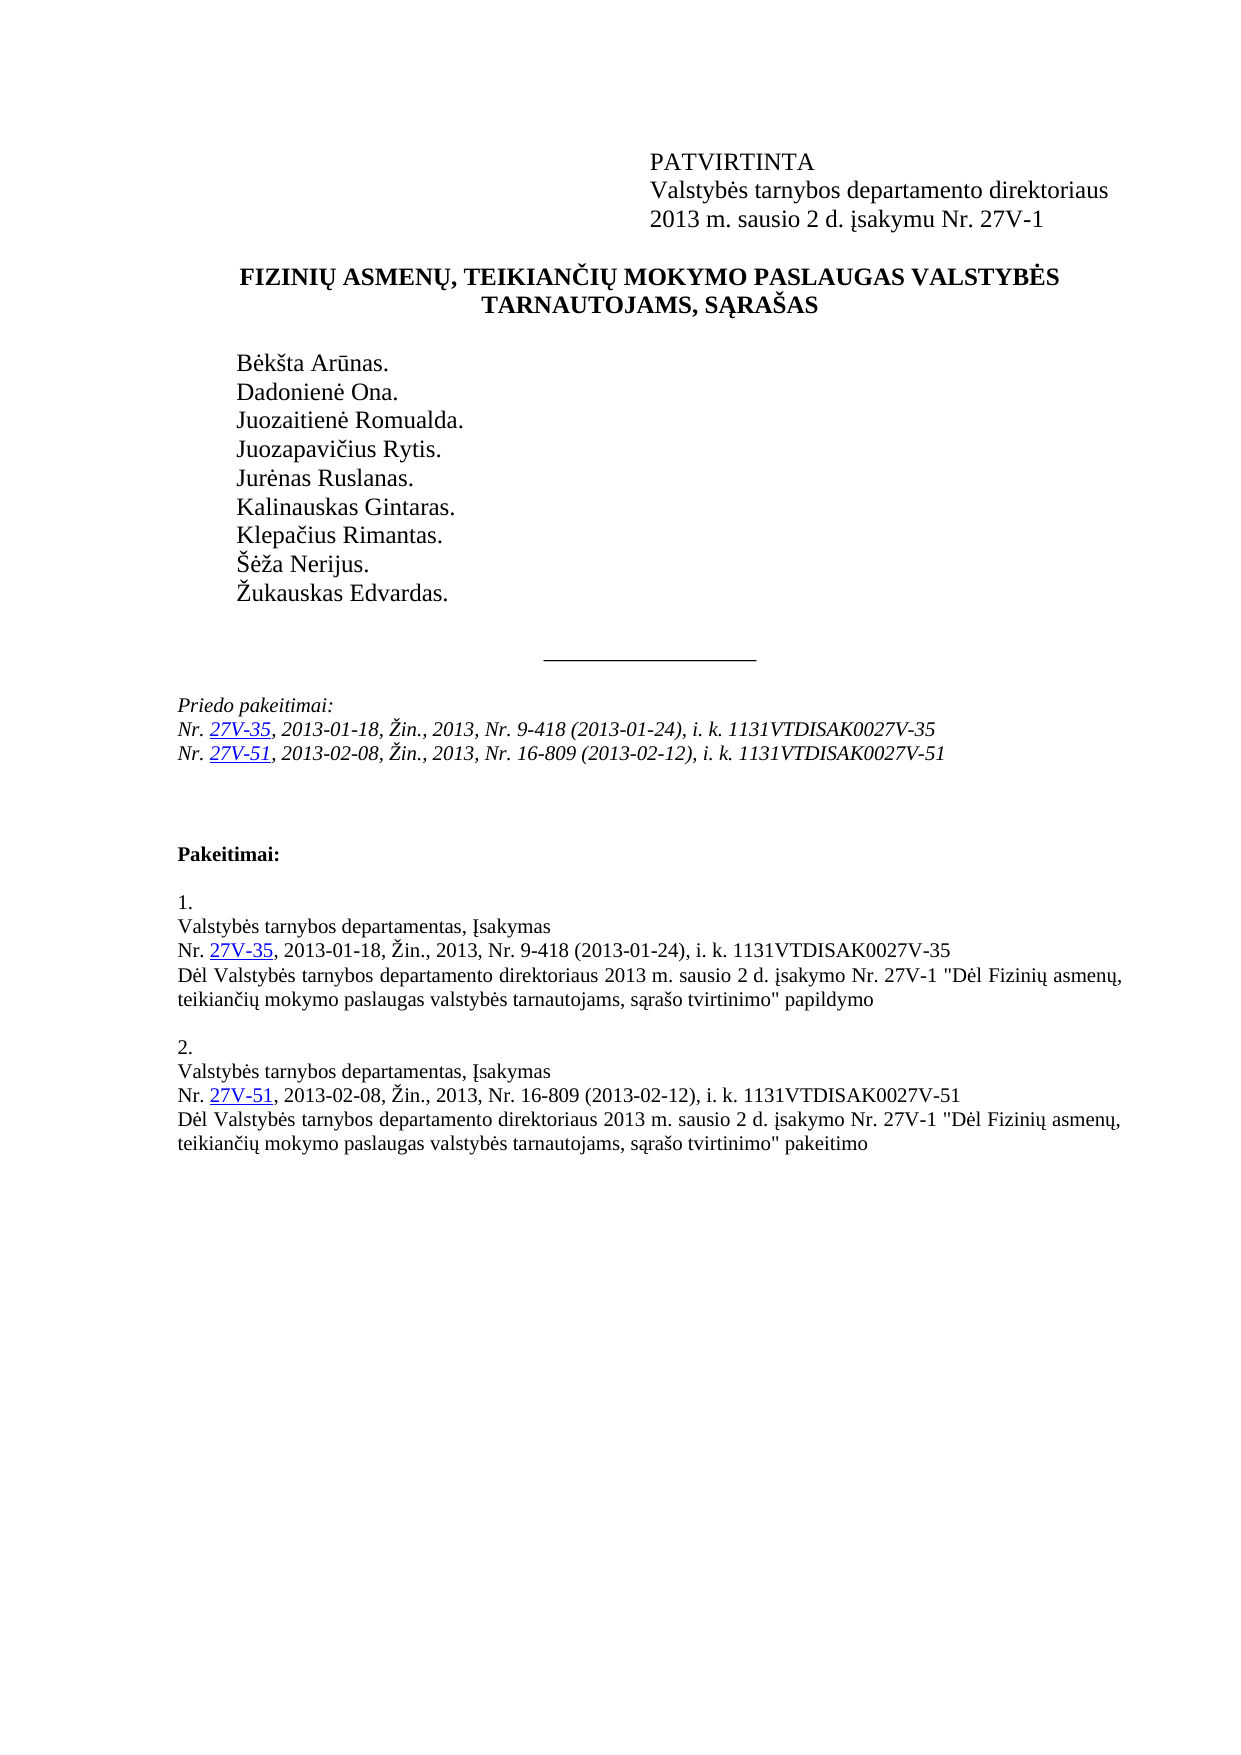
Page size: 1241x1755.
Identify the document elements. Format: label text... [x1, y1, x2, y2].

text Bėkšta Arūnas. [177, 348, 1122, 377]
text PATVIRTINTA [649, 147, 1122, 176]
text 2. [177, 1035, 1122, 1059]
text Valstybės tarnybos departamento direktoriaus 2013 m. sausio 2 d. įsakymu Nr. 27V-1 [649, 176, 1122, 233]
text Jurėnas Ruslanas. [177, 463, 1122, 492]
text _________________ [177, 636, 1122, 664]
text 1. [177, 890, 1122, 914]
text Juozapavičius Rytis. [177, 434, 1122, 463]
text Priedo pakeitimai: [177, 693, 1122, 717]
text Valstybės tarnybos departamentas, Įsakymas [177, 914, 1122, 938]
text Žukauskas Edvardas. [177, 578, 1122, 607]
text Nr. 27V-35, 2013-01-18, Žin., 2013, Nr. 9-418 (2013-01-24), i. k. 1131VTDISAK0027V-35 [177, 938, 1122, 962]
text Pakeitimai: [177, 842, 1122, 866]
text Šėža Nerijus. [177, 549, 1122, 578]
text Kalinauskas Gintaras. [177, 492, 1122, 521]
text Nr. 27V-51, 2013-02-08, Žin., 2013, Nr. 16-809 (2013-02-12), i. k. 1131VTDISAK0027V-51 [177, 1083, 1122, 1107]
text Nr. 27V-35, 2013-01-18, Žin., 2013, Nr. 9-418 (2013-01-24), i. k. 1131VTDISAK0027V-35 [177, 717, 1122, 741]
text Dėl Valstybės tarnybos departamento direktoriaus 2013 m. sausio 2 d. įsakymo Nr. 27V-1 "Dėl Fizinių asmenų, teikiančių mokymo paslaugas valstybės tarnautojams, sąrašo tvirtinimo" papildymo [177, 962, 1122, 1011]
text Dadonienė Ona. [177, 377, 1122, 406]
text Valstybės tarnybos departamentas, Įsakymas [177, 1059, 1122, 1083]
text Juozaitienė Romualda. [177, 406, 1122, 434]
text FIZINIŲ ASMENŲ, TEIKIANČIŲ MOKYMO PASLAUGAS VALSTYBĖS TARNAUTOJAMS, SĄRAŠAS [177, 262, 1122, 319]
text Dėl Valstybės tarnybos departamento direktoriaus 2013 m. sausio 2 d. įsakymo Nr. 27V-1 "Dėl Fizinių asmenų, teikiančių mokymo paslaugas valstybės tarnautojams, sąrašo tvirtinimo" pakeitimo [177, 1107, 1122, 1155]
text Klepačius Rimantas. [177, 521, 1122, 549]
text Nr. 27V-51, 2013-02-08, Žin., 2013, Nr. 16-809 (2013-02-12), i. k. 1131VTDISAK0027V-51 [177, 741, 1122, 765]
